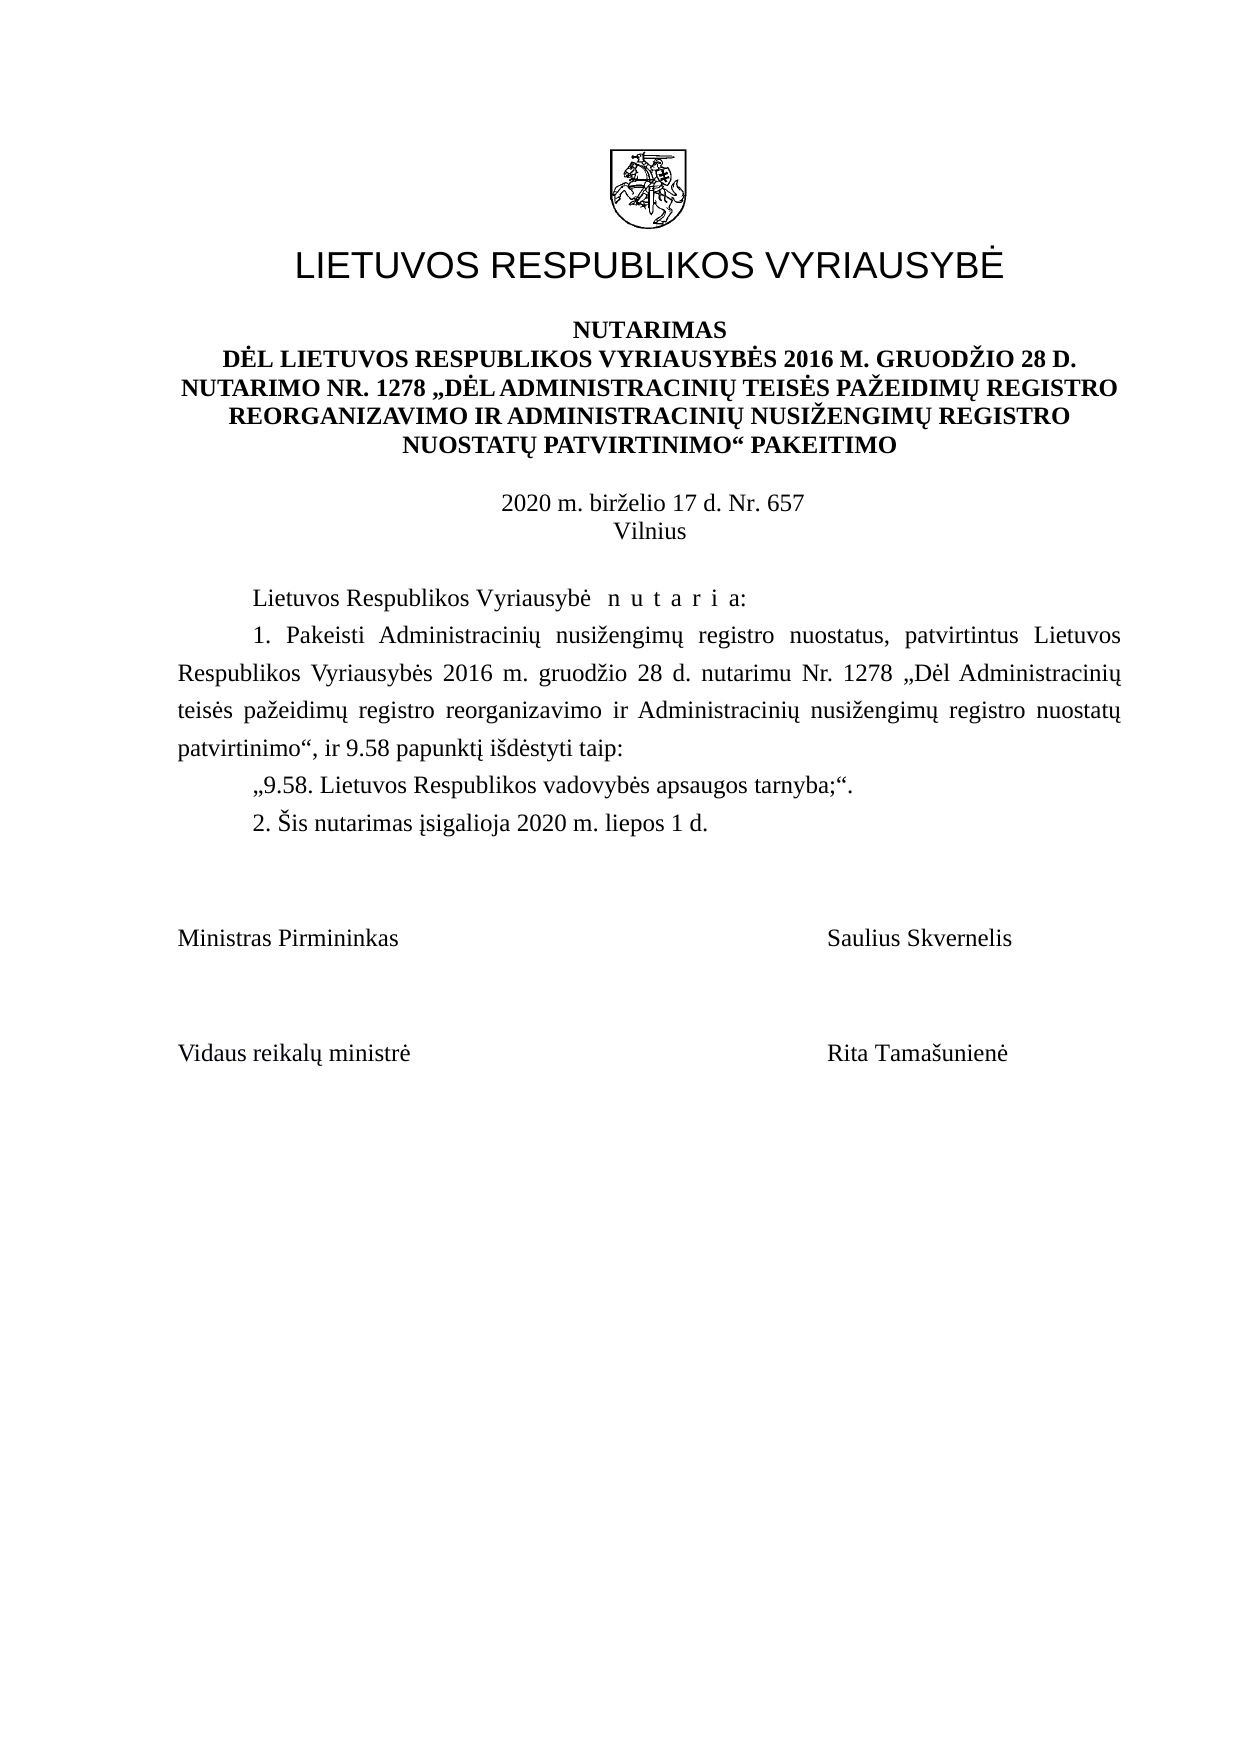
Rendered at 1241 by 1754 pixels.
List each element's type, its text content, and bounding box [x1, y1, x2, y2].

text 1. Pakeisti Administracinių nusižengimų registro nuostatus, patvirtintus Lietuvos Respublikos Vyriausybės 2016 m. gruodžio 28 d. nutarimu Nr. 1278 „Dėl Administracinių teisės pažeidimų registro reorganizavimo ir Administracinių nusižengimų registro nuostatų patvirtinimo“, ir 9.58 papunktį išdėstyti taip: [177, 611, 1122, 761]
text Lietuvos Respublikos Vyriausybė [177, 243, 1122, 286]
text Vilnius [177, 516, 1122, 545]
text 2. Šis nutarimas įsigalioja 2020 m. liepos 1 d. [177, 799, 1122, 836]
text Vidaus reikalų ministrė Rita Tamašunienė [177, 1038, 1122, 1066]
text „9.58. Lietuvos Respublikos vadovybės apsaugos tarnyba;“. [177, 761, 1122, 799]
text nutarimas [177, 315, 1122, 344]
text 2020 m. birželio 17 d. Nr. 657 [177, 488, 1122, 516]
text Lietuvos Respublikos Vyriausybė nutaria: [177, 574, 1122, 611]
text Ministras Pirmininkas Saulius Skvernelis [177, 923, 1122, 951]
text DĖL LIETUVOS RESPUBLIKOS VYRIAUSYBĖS 2016 M. GRUODŽIO 28 D. NUTARIMO Nr. 1278 „DĖL ADMINISTRACINių TEISĖS PAŽEIDIMŲ REGISTRO REORGANIZAVIMO IR ADMINISTRACINIŲ NUSIŽENGIMŲ REGISTRO NUOSTATŲ PATVIRTINIMO“ PAKEITIMO [177, 344, 1122, 459]
